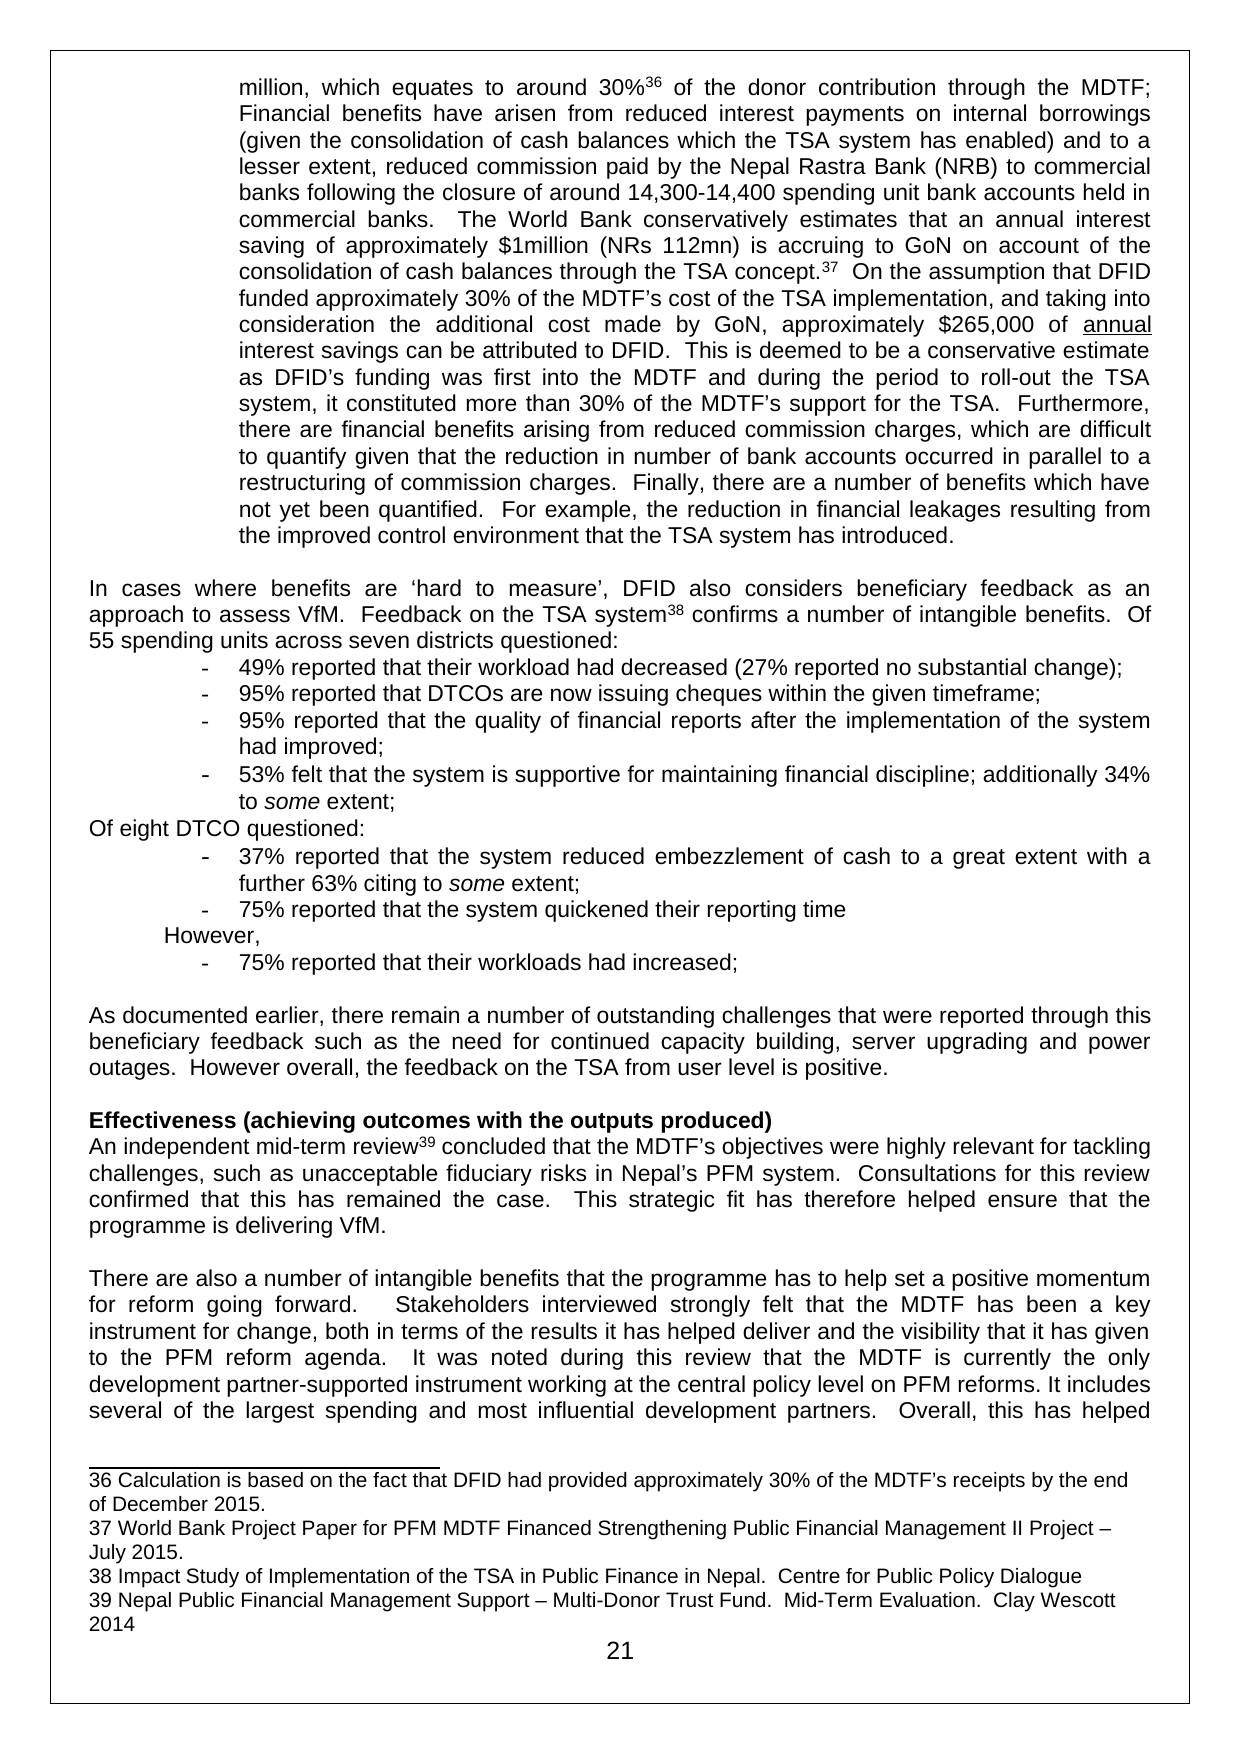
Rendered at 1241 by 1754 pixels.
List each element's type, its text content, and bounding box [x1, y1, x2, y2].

list 37% reported that the system reduced embezzlement of cash to a great extent with a further 63% citing to some extent; [201, 841, 1152, 896]
list 53% felt that the system is supportive for maintaining financial discipline; additionally 34% to some extent; [201, 759, 1152, 814]
list million, which equates to around 30% of the donor contribution through the MDTF; Financial benefits have arisen from reduced interest payments on internal borrowings (given the consolidation of cash balances which the TSA system has enabled) and to a lesser extent, reduced commission paid by the Nepal Rastra Bank (NRB) to commercial banks following the closure of around 14,300-14,400 spending unit bank accounts held in commercial banks. The World Bank conservatively estimates that an annual interest saving of approximately $1million (NRs 112mn) is accruing to GoN on account of the consolidation of cash balances through the TSA concept. On the assumption that DFID funded approximately 30% of the MDTF’s cost of the TSA implementation, and taking into consideration the additional cost made by GoN, approximately $265,000 of annual interest savings can be attributed to DFID. This is deemed to be a conservative estimate as DFID’s funding was first into the MDTF and during the period to roll-out the TSA system, it constituted more than 30% of the MDTF’s support for the TSA. Furthermore, there are financial benefits arising from reduced commission charges, which are difficult to quantify given that the reduction in number of bank accounts occurred in parallel to a restructuring of commission charges. Finally, there are a number of benefits which have not yet been quantified. For example, the reduction in financial leakages resulting from the improved control environment that the TSA system has introduced. [201, 74, 1152, 548]
list However, [164, 922, 1152, 949]
list 95% reported that the quality of financial reports after the implementation of the system had improved; [201, 707, 1152, 759]
text Of eight DTCO questioned: [89, 814, 1152, 841]
list 95% reported that DTCOs are now issuing cheques within the given timeframe; [201, 680, 1152, 707]
text Nepal Public Financial Management Support – Multi-Donor Trust Fund. Mid-Term Evaluation. Clay Wescott 2014 [89, 1588, 1152, 1636]
text An independent mid-term review concluded that the MDTF’s objectives were highly relevant for tackling challenges, such as unacceptable fiduciary risks in Nepal’s PFM system. Consultations for this review confirmed that this has remained the case. This strategic fit has therefore helped ensure that the programme is delivering VfM. [89, 1133, 1152, 1239]
text There are also a number of intangible benefits that the programme has to help set a positive momentum for reform going forward. Stakeholders interviewed strongly felt that the MDTF has been a key instrument for change, both in terms of the results it has helped deliver and the visibility that it has given to the PFM reform agenda. It was noted during this review that the MDTF is currently the only development partner-supported instrument working at the central policy level on PFM reforms. It includes several of the largest spending and most influential development partners. Overall, this has helped [89, 1265, 1152, 1423]
list World Bank Project Paper for PFM MDTF Financed Strengthening Public Financial Management II Project – July 2015. [89, 1516, 1152, 1564]
list Calculation is based on the fact that DFID had provided approximately 30% of the MDTF’s receipts by the end of December 2015. [89, 1468, 1152, 1516]
list 75% reported that the system quickened their reporting time [201, 896, 1152, 922]
text Effectiveness (achieving outcomes with the outputs produced) [89, 1107, 1152, 1133]
text In cases where benefits are ‘hard to measure’, DFID also considers beneficiary feedback as an approach to assess VfM. Feedback on the TSA system confirms a number of intangible benefits. Of 55 spending units across seven districts questioned: [89, 574, 1152, 654]
text As documented earlier, there remain a number of outstanding challenges that were reported through this beneficiary feedback such as the need for continued capacity building, server upgrading and power outages. However overall, the feedback on the TSA from user level is positive. [89, 1002, 1152, 1081]
list 49% reported that their workload had decreased (27% reported no substantial change); [201, 654, 1152, 680]
text Impact Study of Implementation of the TSA in Public Finance in Nepal. Centre for Public Policy Dialogue [89, 1564, 1152, 1588]
list 75% reported that their workloads had increased; [201, 949, 1152, 975]
